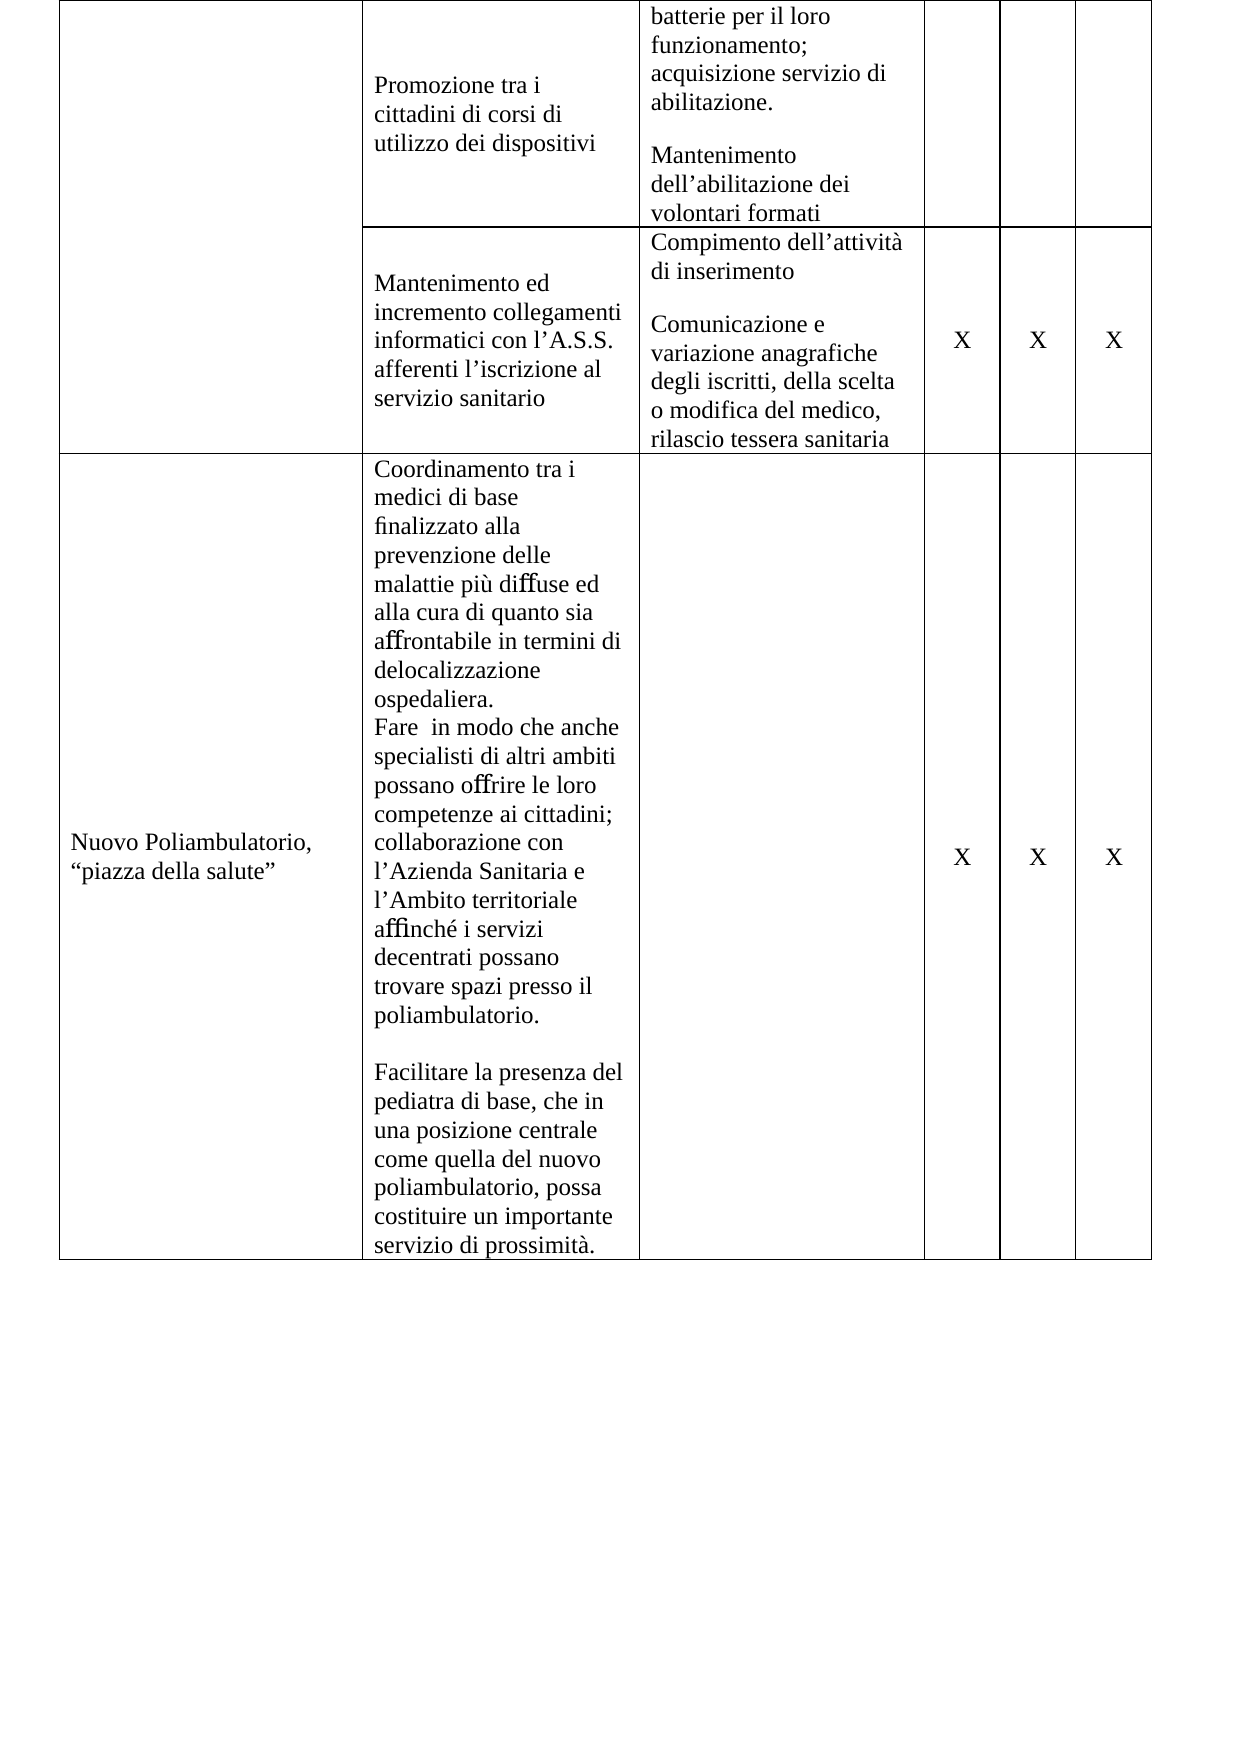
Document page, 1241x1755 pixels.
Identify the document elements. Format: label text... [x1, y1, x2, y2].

table_cell [925, 1, 999, 226]
table_cell Nuovo Poliambulatorio, “piazza della salute” [60, 454, 362, 1259]
table_cell X [1001, 228, 1075, 453]
table_cell X [1001, 454, 1075, 1259]
table_cell Promozione tra i cittadini di corsi di utilizzo dei dispositivi [363, 1, 639, 226]
table_cell [1076, 1, 1151, 226]
table_cell batterie per il loro funzionamento; acquisizione servizio di abilitazione. Mantenimento dell’abilitazione dei volontari formati [640, 1, 924, 226]
table_cell X [1076, 228, 1151, 453]
table_cell [1001, 1, 1075, 226]
table_cell [60, 1, 362, 453]
table_cell X [1076, 454, 1151, 1259]
table_cell X [925, 454, 999, 1259]
table_cell Mantenimento ed incremento collegamenti informatici con l’A.S.S. afferenti l’iscrizione al servizio sanitario [363, 228, 639, 453]
table_cell [640, 454, 924, 1259]
table_cell Coordinamento tra i medici di base ﬁnalizzato alla prevenzione delle malattie più diﬀuse ed alla cura di quanto sia aﬀrontabile in termini di delocalizzazione ospedaliera. Fare in modo che anche specialisti di altri ambiti possano oﬀrire le loro competenze ai cittadini; collaborazione con l’Azienda Sanitaria e l’Ambito territoriale aﬃnché i servizi decentrati possano trovare spazi presso il poliambulatorio. Facilitare la presenza del pediatra di base, che in una posizione centrale come quella del nuovo poliambulatorio, possa costituire un importante servizio di prossimità. [363, 454, 639, 1259]
table_cell X [925, 228, 999, 453]
table_cell Compimento dell’attività di inserimento Comunicazione e variazione anagrafiche degli iscritti, della scelta o modifica del medico, rilascio tessera sanitaria [640, 228, 924, 453]
